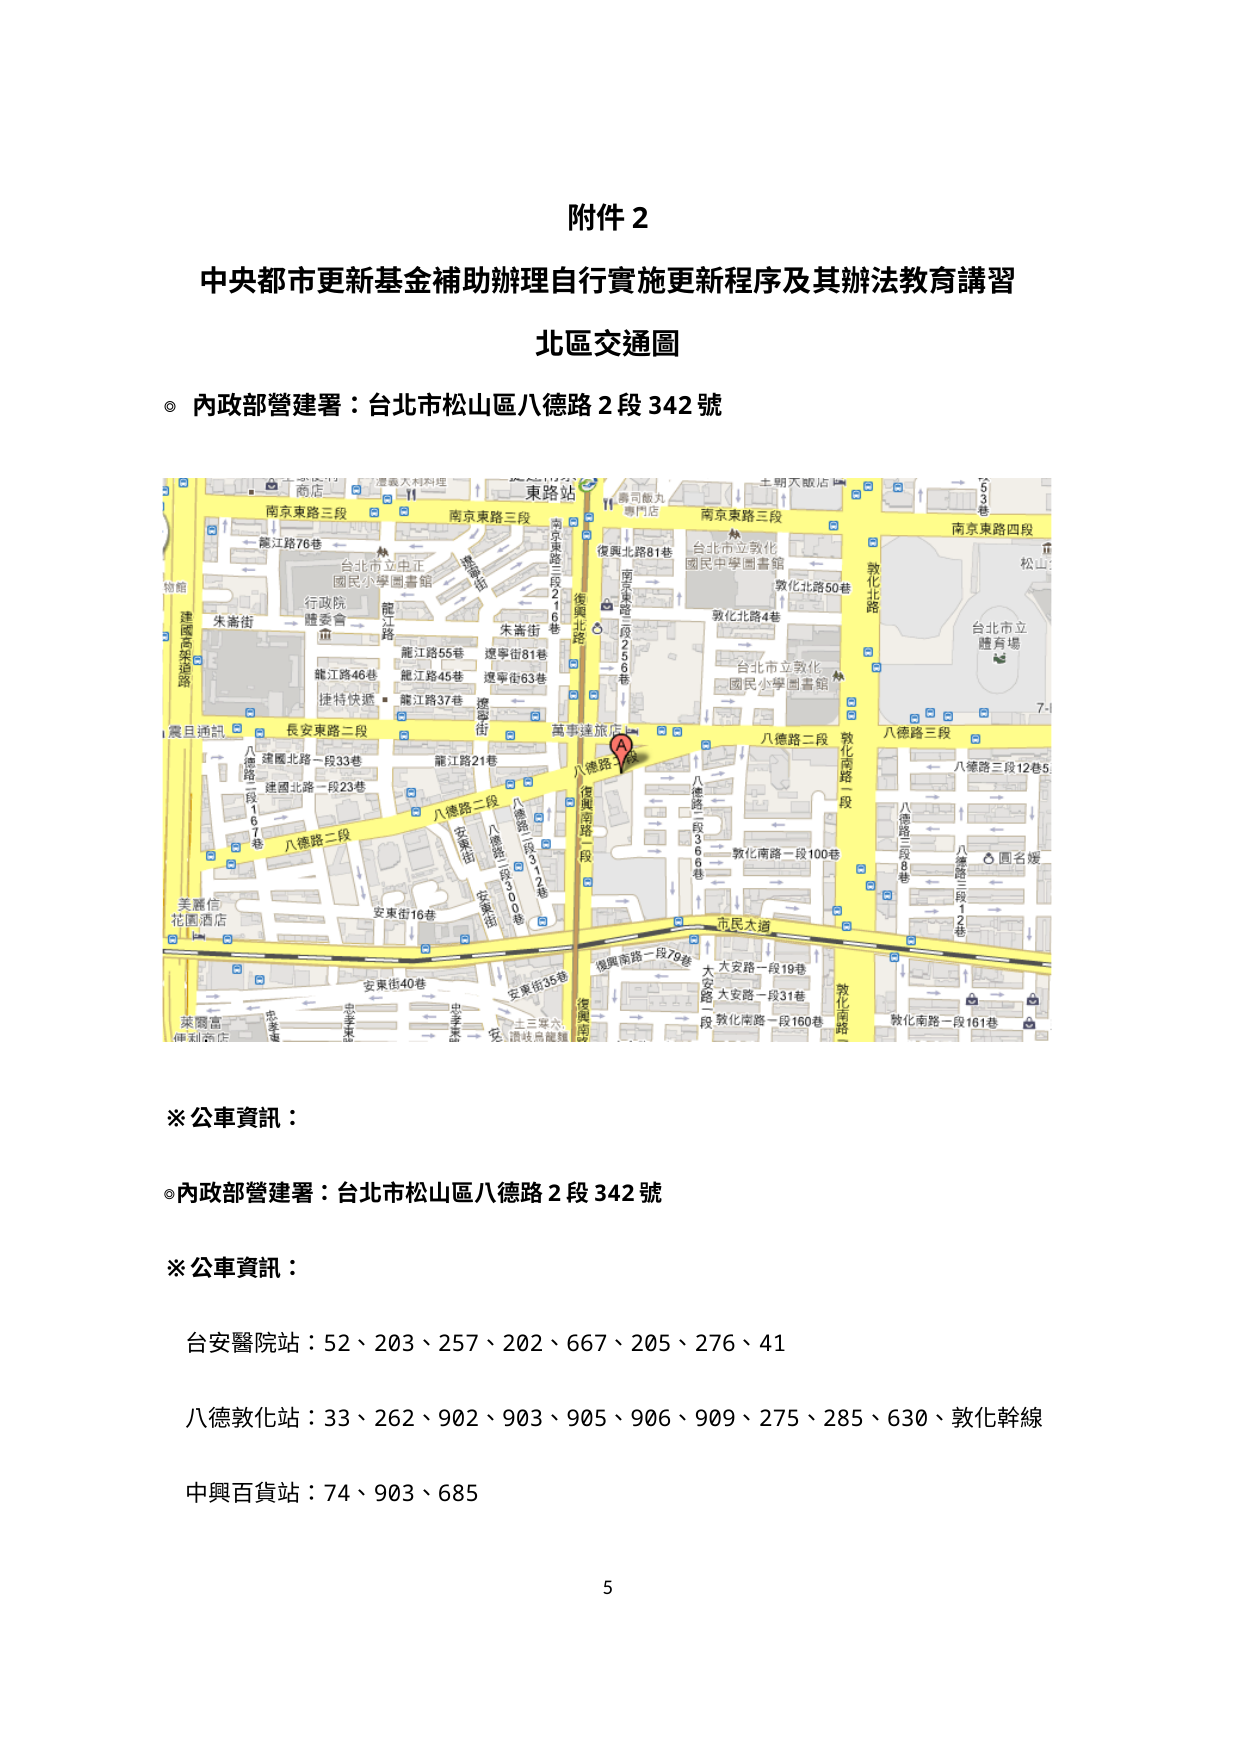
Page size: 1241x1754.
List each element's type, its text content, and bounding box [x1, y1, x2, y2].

text 中央都市更新基金補助辦理自行實施更新程序及其辦法教育講習 [162, 237, 1053, 300]
text 台安醫院站：52、203、257、202、667、205、276、41 [162, 1300, 1053, 1362]
text ※公車資訊： [162, 1225, 1053, 1287]
text 八德敦化站：33、262、902、903、905、906、909、275、285、630、敦化幹線 [162, 1375, 1053, 1437]
text 附件2 [162, 175, 1053, 237]
text ※公車資訊： [162, 1075, 1053, 1137]
text 中興百貨站：74、903、685 [162, 1450, 1053, 1512]
text 北區交通圖 [162, 300, 1053, 362]
text ◎內政部營建署：台北市松山區八德路2段342號 [162, 1150, 1053, 1212]
text ◎ 內政部營建署：台北市松山區八德路2段342號 [162, 362, 1053, 425]
